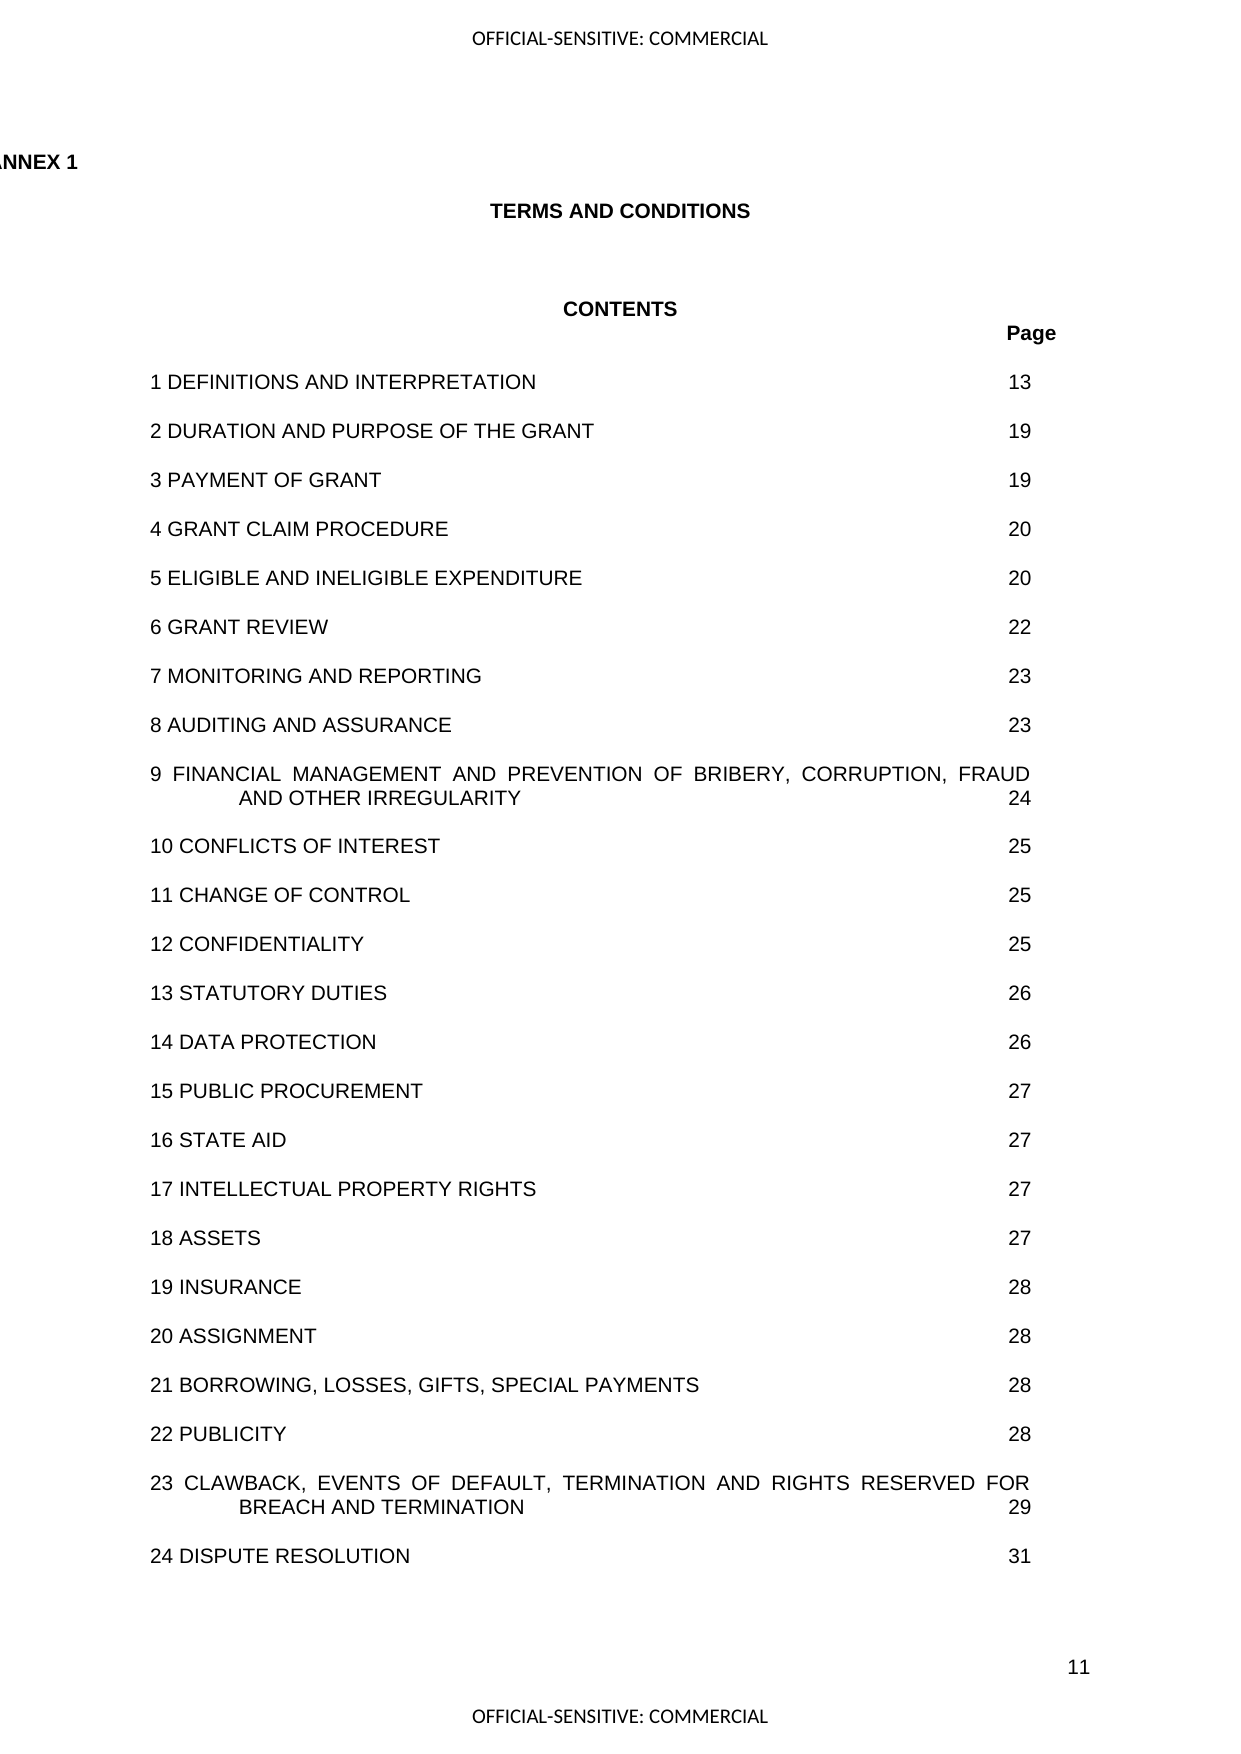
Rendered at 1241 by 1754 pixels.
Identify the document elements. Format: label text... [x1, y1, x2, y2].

text 20 ASSIGNMENT 28 [150, 1324, 1031, 1348]
text 15 PUBLIC PROCUREMENT 27 [150, 1079, 1031, 1103]
text CONTENTS [150, 297, 1090, 321]
text 23 CLAWBACK, EVENTS OF DEFAULT, TERMINATION AND RIGHTS RESERVED FOR BREACH AND TERMINATION 29 [150, 1471, 1031, 1519]
text 16 STATE AID 27 [150, 1128, 1031, 1152]
text 22 PUBLICITY 28 [150, 1422, 1031, 1446]
text 3 PAYMENT OF GRANT 19 [150, 468, 1031, 492]
text 19 INSURANCE 28 [150, 1275, 1031, 1299]
text TERMS AND CONDITIONS [150, 199, 1090, 223]
text 12 CONFIDENTIALITY 25 [150, 932, 1031, 956]
text 5 ELIGIBLE AND INELIGIBLE EXPENDITURE 20 [150, 566, 1031, 589]
text 4 GRANT CLAIM PROCEDURE 20 [150, 517, 1031, 541]
text 8 AUDITING AND ASSURANCE 23 [150, 712, 1031, 736]
text 1 DEFINITIONS AND INTERPRETATION 13 [150, 370, 1031, 394]
text 13 STATUTORY DUTIES 26 [150, 981, 1031, 1005]
text Page [1006, 321, 1090, 345]
text 17 INTELLECTUAL PROPERTY RIGHTS 27 [150, 1177, 1031, 1201]
text 24 DISPUTE RESOLUTION 31 [150, 1544, 1031, 1568]
text 7 MONITORING AND REPORTING 23 [150, 663, 1031, 687]
text 11 CHANGE OF CONTROL 25 [150, 883, 1031, 907]
text 2 DURATION AND PURPOSE OF THE GRANT 19 [150, 419, 1031, 443]
text 10 CONFLICTS OF INTEREST 25 [150, 834, 1031, 858]
text 18 ASSETS 27 [150, 1226, 1031, 1250]
text 9 FINANCIAL MANAGEMENT AND PREVENTION OF BRIBERY, CORRUPTION, FRAUD AND OTHER IRREGULARITY 24 [150, 761, 1031, 809]
text 21 BORROWING, LOSSES, GIFTS, SPECIAL PAYMENTS 28 [150, 1373, 1031, 1397]
text 14 DATA PROTECTION 26 [150, 1030, 1031, 1054]
text 6 GRANT REVIEW 22 [150, 614, 1031, 638]
